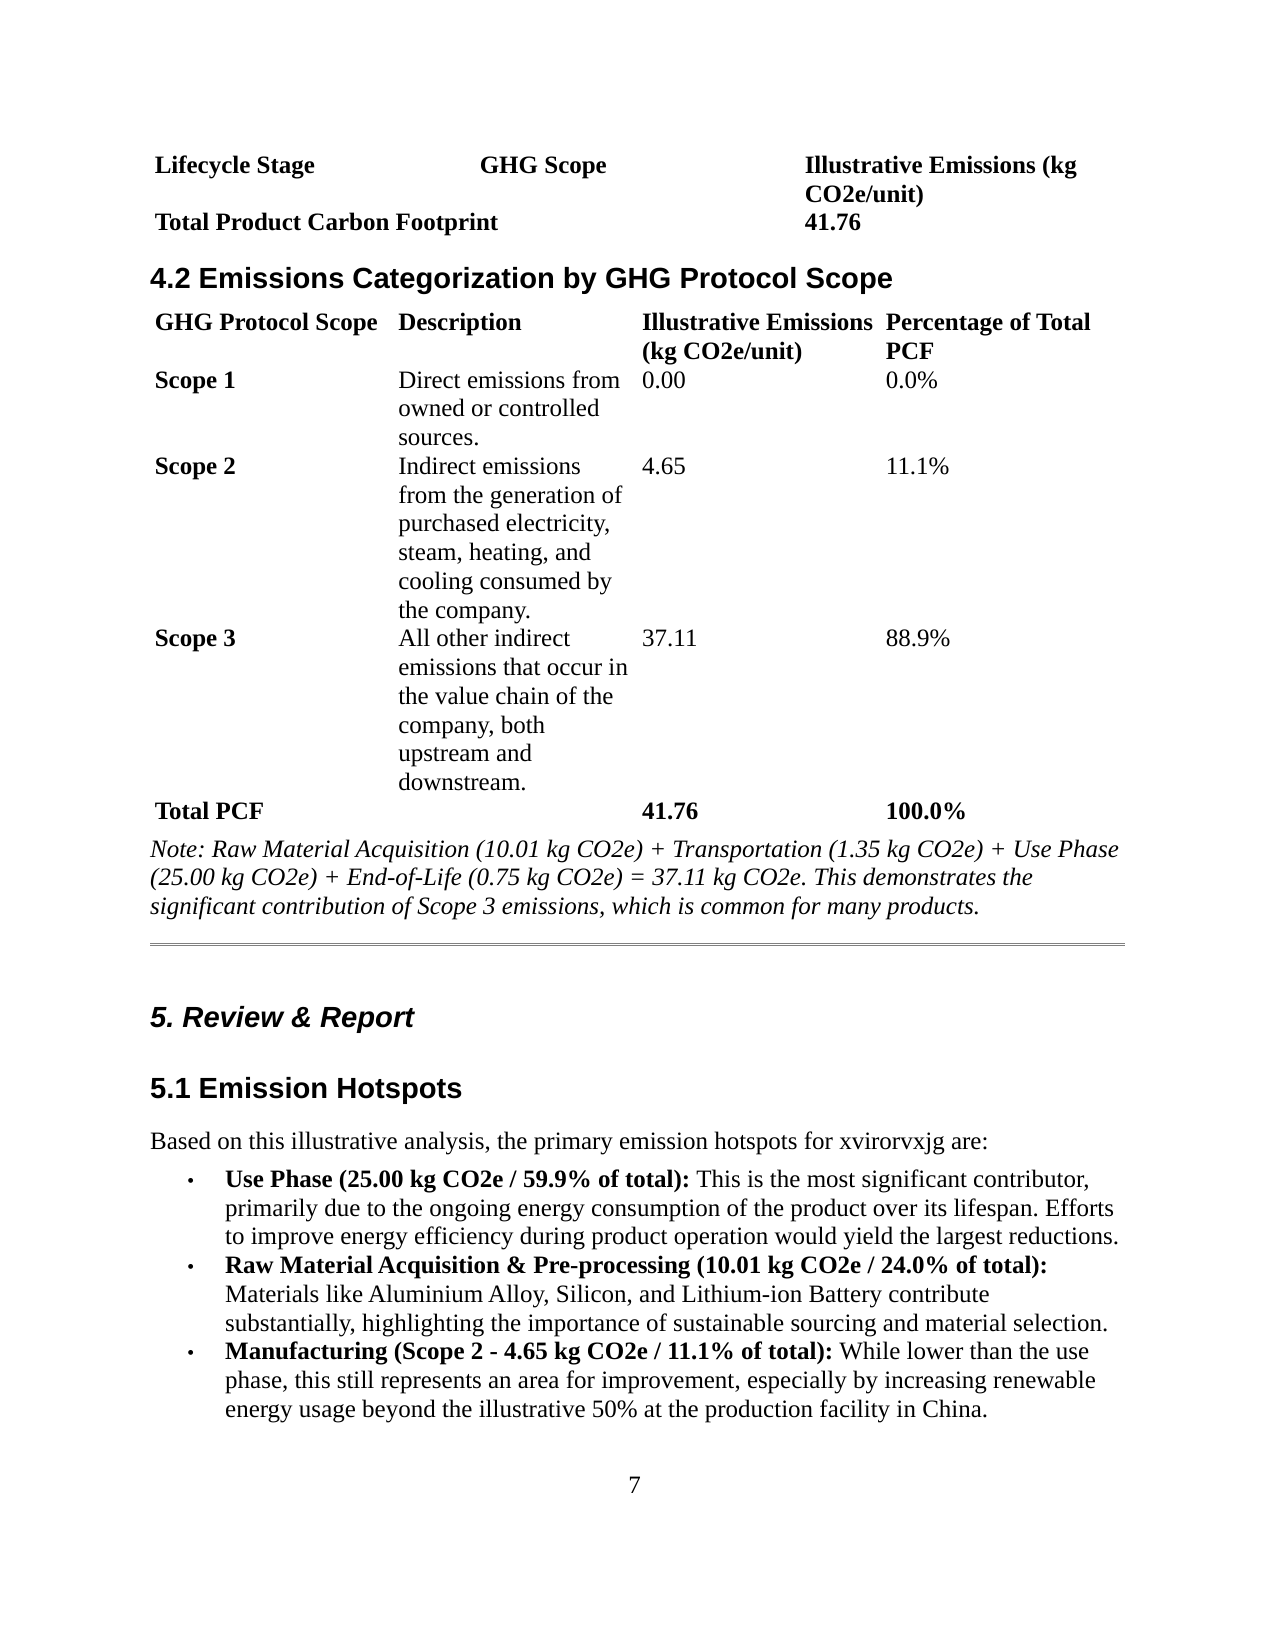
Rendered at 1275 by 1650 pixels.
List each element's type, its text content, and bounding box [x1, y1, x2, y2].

table_header Percentage of Total PCF [881, 307, 1125, 365]
table_cell 100.0% [881, 796, 1125, 825]
subtitle 5.1 Emission Hotspots [150, 1071, 1125, 1105]
table_cell All other indirect emissions that occur in the value chain of the company, both upstream and downstream. [394, 624, 637, 796]
table_cell 88.9% [881, 624, 1125, 796]
table_cell 0.0% [881, 365, 1125, 451]
table_cell 0.00 [638, 365, 881, 451]
subtitle 5. Review & Report [150, 1000, 1125, 1034]
table_cell 41.76 [638, 796, 881, 825]
table_header GHG Protocol Scope [150, 307, 394, 365]
table_cell Scope 1 [150, 365, 394, 451]
table_header GHG Scope [475, 150, 800, 207]
table_cell 4.65 [638, 451, 881, 623]
table_cell Scope 3 [150, 624, 394, 796]
list Use Phase (25.00 kg CO2e / 59.9% of total): This is the most significant contributor, primarily due to the ongoing energy consumption of the product over its lifespan. Efforts to improve energy efficiency during product operation would yield the largest reductions. [187, 1164, 1125, 1250]
list Raw Material Acquisition & Pre-processing (10.01 kg CO2e / 24.0% of total): Materials like Aluminium Alloy, Silicon, and Lithium-ion Battery contribute substantially, highlighting the importance of sustainable sourcing and material selection. [187, 1250, 1125, 1336]
table_cell Total PCF [150, 796, 637, 825]
table_cell Direct emissions from owned or controlled sources. [394, 365, 637, 451]
table_cell 11.1% [881, 451, 1125, 623]
table_cell 41.76 [800, 208, 1125, 236]
table_cell Total Product Carbon Footprint [150, 208, 800, 236]
table_cell 37.11 [638, 624, 881, 796]
table_header Illustrative Emissions (kg CO2e/unit) [638, 307, 881, 365]
list Manufacturing (Scope 2 - 4.65 kg CO2e / 11.1% of total): While lower than the use phase, this still represents an area for improvement, especially by increasing renewable energy usage beyond the illustrative 50% at the production facility in China. [187, 1336, 1125, 1423]
text Note: Raw Material Acquisition (10.01 kg CO2e) + Transportation (1.35 kg CO2e) + Use Phase (25.00 kg CO2e) + End-of-Life (0.75 kg CO2e) = 37.11 kg CO2e. This demonstrates the significant contribution of Scope 3 emissions, which is common for many products. [150, 834, 1125, 920]
table_header Lifecycle Stage [150, 150, 475, 207]
table_header Description [394, 307, 637, 365]
subtitle 4.2 Emissions Categorization by GHG Protocol Scope [150, 261, 1125, 295]
text Based on this illustrative analysis, the primary emission hotspots for xvirorvxjg are: [150, 1126, 1125, 1155]
table_cell Scope 2 [150, 451, 394, 623]
table_cell Indirect emissions from the generation of purchased electricity, steam, heating, and cooling consumed by the company. [394, 451, 637, 623]
table_header Illustrative Emissions (kg CO2e/unit) [800, 150, 1125, 207]
